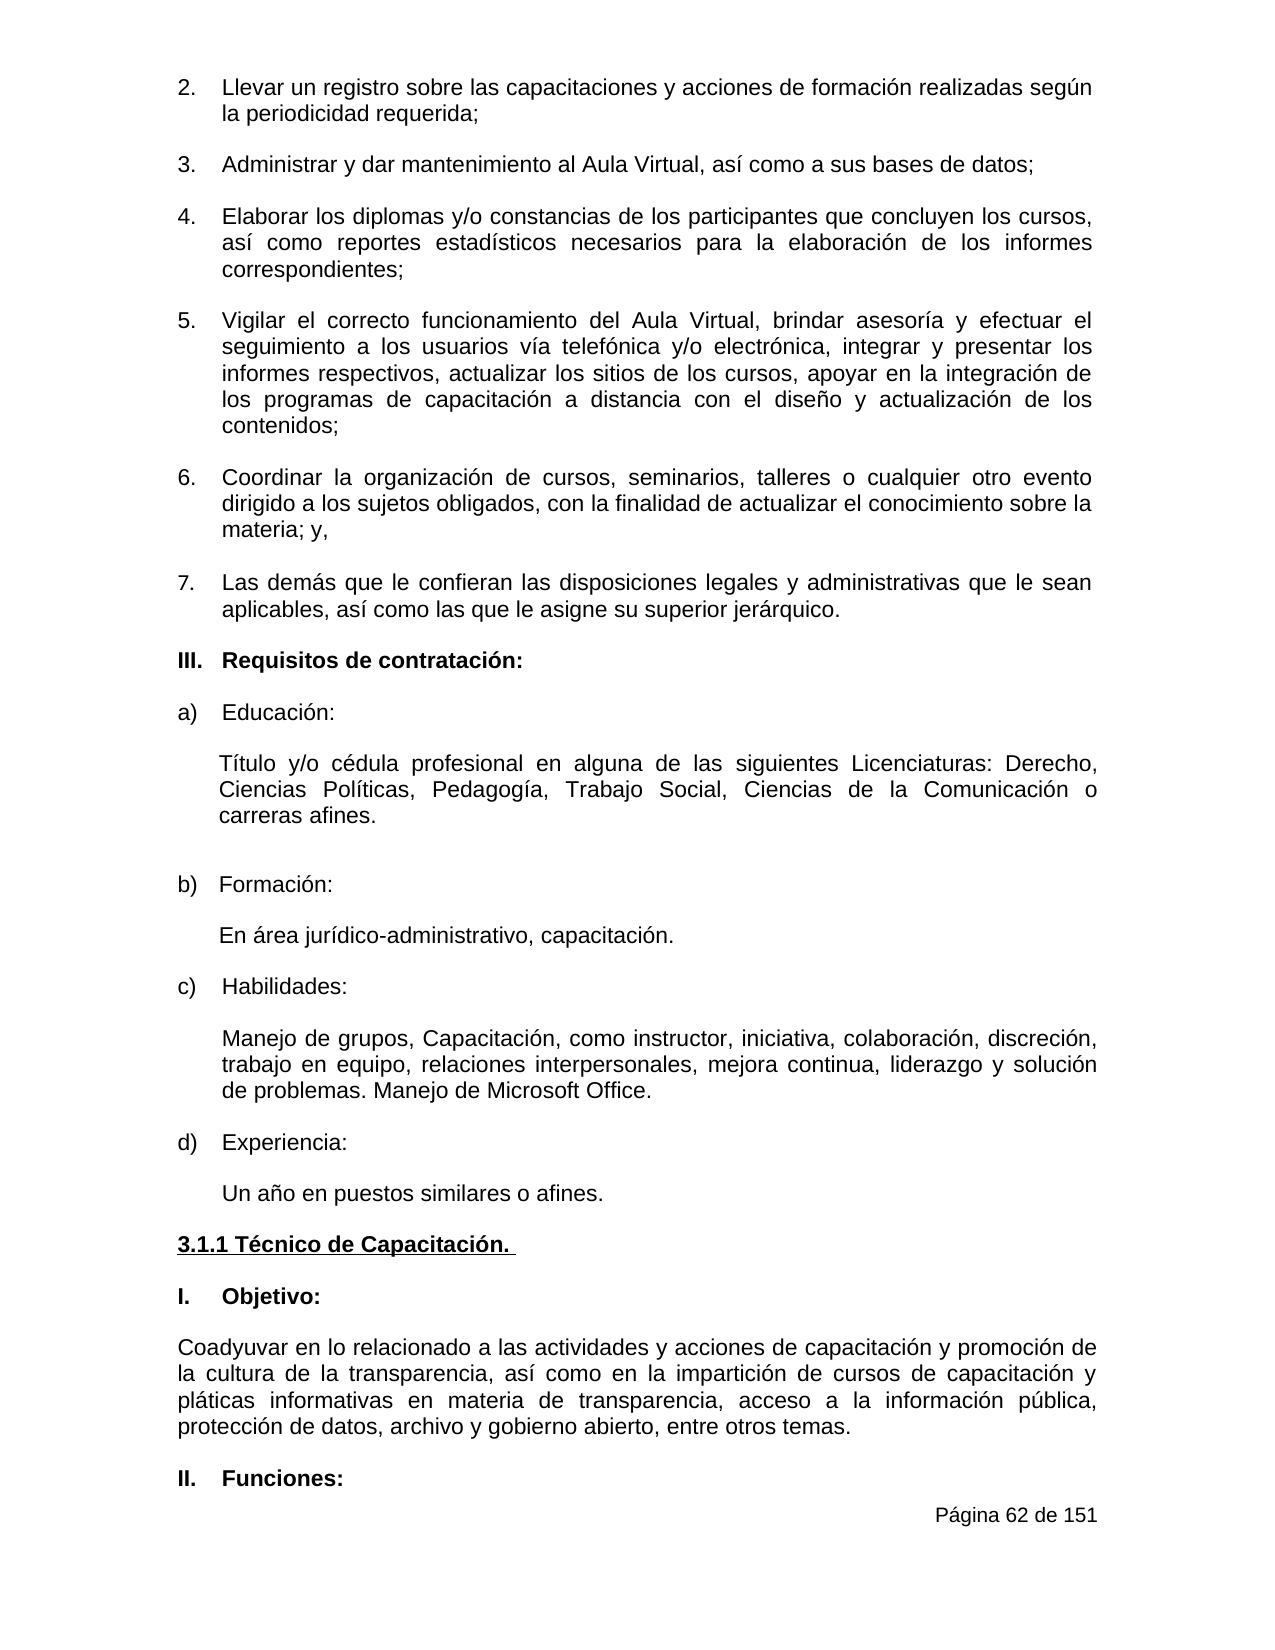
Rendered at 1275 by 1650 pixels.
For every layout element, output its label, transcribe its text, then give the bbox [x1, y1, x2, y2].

list Vigilar el correcto funcionamiento del Aula Virtual, brindar asesoría y efectuar el seguimiento a los usuarios vía telefónica y/o electrónica, integrar y presentar los informes respectivos, actualizar los sitios de los cursos, apoyar en la integración de los programas de capacitación a distancia con el diseño y actualización de los contenidos; [177, 307, 1093, 439]
text 3.1.1 Técnico de Capacitación. [177, 1231, 1098, 1258]
text I. Objetivo: [177, 1283, 1098, 1309]
list Administrar y dar mantenimiento al Aula Virtual, así como a sus bases de datos; [177, 151, 1093, 178]
text III. Requisitos de contratación: [177, 647, 1098, 673]
text a) Educación: [177, 698, 1098, 725]
text II. Funciones: [177, 1464, 1098, 1491]
list Llevar un registro sobre las capacitaciones y acciones de formación realizadas según la periodicidad requerida; [177, 74, 1093, 126]
text d) Experiencia: [177, 1129, 1098, 1155]
text c) Habilidades: [177, 973, 1098, 999]
text En área jurídico-administrativo, capacitación. [218, 922, 1098, 948]
text Un año en puestos similares o afines. [222, 1180, 1098, 1206]
text Manejo de grupos, Capacitación, como instructor, iniciativa, colaboración, discreción, trabajo en equipo, relaciones interpersonales, mejora continua, liderazgo y solución de problemas. Manejo de Microsoft Office. [222, 1024, 1098, 1104]
text Coadyuvar en lo relacionado a las actividades y acciones de capacitación y promoción de la cultura de la transparencia, así como en la impartición de cursos de capacitación y pláticas informativas en materia de transparencia, acceso a la información pública, protección de datos, archivo y gobierno abierto, entre otros temas. [177, 1334, 1098, 1439]
text Título y/o cédula profesional en alguna de las siguientes Licenciaturas: Derecho, Ciencias Políticas, Pedagogía, Trabajo Social, Ciencias de la Comunicación o carreras afines. [218, 750, 1098, 829]
list Elaborar los diplomas y/o constancias de los participantes que concluyen los cursos, así como reportes estadísticos necesarios para la elaboración de los informes correspondientes; [177, 203, 1093, 282]
list Las demás que le confieran las disposiciones legales y administrativas que le sean aplicables, así como las que le asigne su superior jerárquico. [177, 568, 1093, 622]
list Formación: [177, 871, 1098, 897]
list Coordinar la organización de cursos, seminarios, talleres o cualquier otro evento dirigido a los sujetos obligados, con la finalidad de actualizar el conocimiento sobre la materia; y, [177, 464, 1093, 543]
